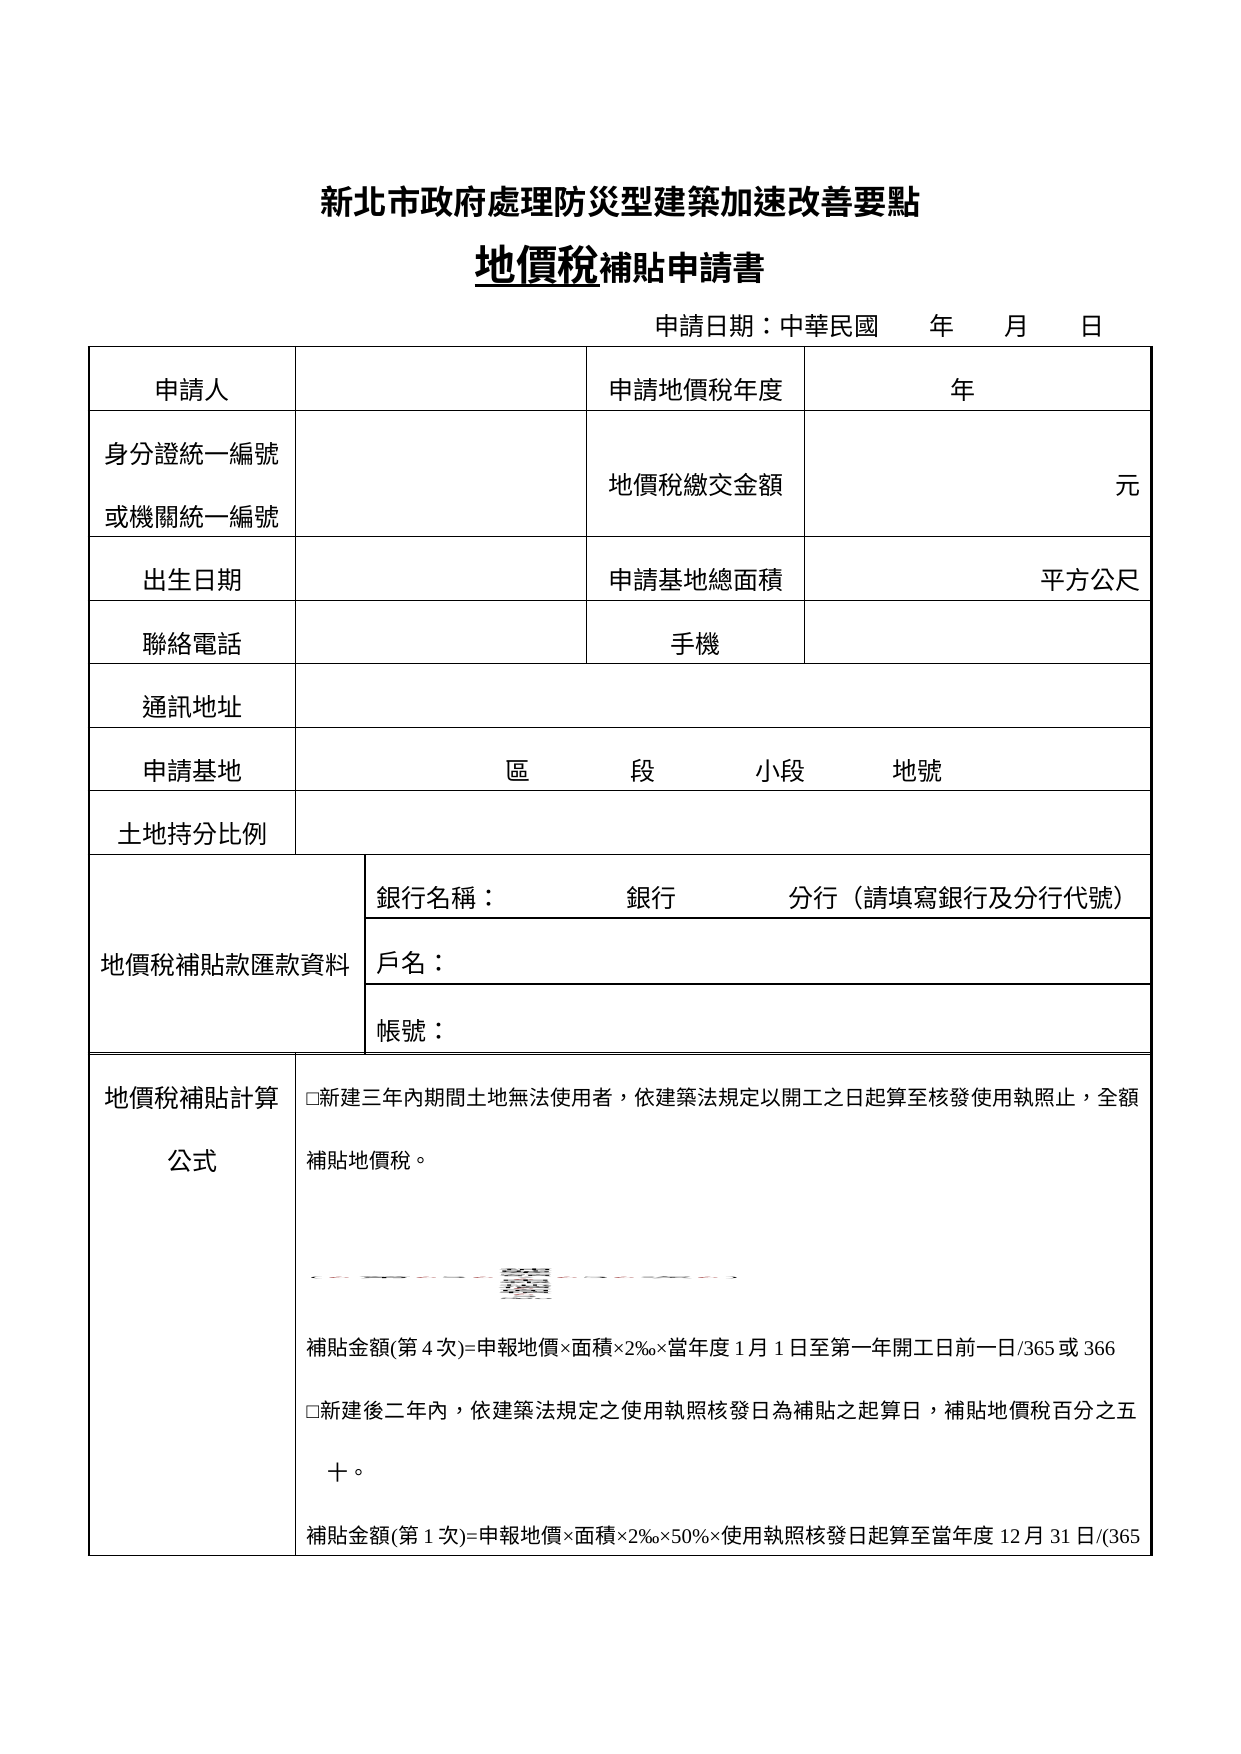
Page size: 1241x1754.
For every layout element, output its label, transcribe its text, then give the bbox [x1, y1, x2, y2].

table_header 申請地價稅年度 [587, 347, 804, 410]
table_cell [296, 664, 1150, 727]
table_cell 元 [805, 411, 1150, 536]
table_cell 聯絡電話 [90, 601, 295, 663]
table_cell □新建三年內期間土地無法使用者，依建築法規定以開工之日起算至核發使用執照止，全額 補貼地價稅。 補貼金額(第4次)=申報地價×面積×2‰×當年度1月1日至第一年開工日前一日/365或366 □新建後二年內，依建築法規定之使用執照核發日為補貼之起算日，補貼地價稅百分之五十。 補貼金額(第1次)=申報地價×面積×2‰×50%×使用執照核發日起算至當年度12月31日/(365或366) 補貼金額(第3次)= 申報地價×面積×2‰×50%×當年度1月1日至第一年領使照日前一日/365或366 以上公式僅供計算參考，補貼數額由執行機關依實際情形核算後發放 [296, 1055, 1150, 1555]
table_cell [805, 601, 1150, 663]
table_cell 地價稅補貼計算公式 [90, 1055, 295, 1555]
table_cell 地價稅繳交金額 [587, 411, 804, 536]
table_header [296, 347, 586, 410]
table_cell [296, 601, 586, 663]
table_cell 申請基地總面積 [587, 537, 804, 599]
table_cell 土地持分比例 [90, 791, 295, 854]
table_cell 帳號： [366, 985, 1150, 1052]
table_cell [296, 537, 586, 599]
text 地價稅補貼申請書 [136, 221, 1104, 283]
table_cell 平方公尺 [805, 537, 1150, 599]
table_cell [296, 791, 1150, 854]
table_header 年 [805, 347, 1150, 410]
table_cell 申請基地 [90, 728, 295, 790]
table_cell [296, 411, 586, 536]
text 申請日期：中華民國 年 月 日 [136, 283, 1104, 346]
table_cell 身分證統一編號 或機關統一編號 [90, 411, 295, 536]
table_cell 戶名： [366, 919, 1150, 983]
table_cell 通訊地址 [90, 664, 295, 727]
table_header 申請人 [90, 347, 295, 410]
table_cell 區 段 小段 地號 [296, 728, 1150, 790]
text 新北市政府處理防災型建築加速改善要點 [136, 158, 1104, 221]
table_cell 手機 [587, 601, 804, 663]
table_cell 地價稅補貼款匯款資料 [90, 855, 364, 1052]
table_cell 出生日期 [90, 537, 295, 599]
table_cell 銀行名稱： 銀行 分行（請填寫銀行及分行代號） [366, 855, 1150, 917]
